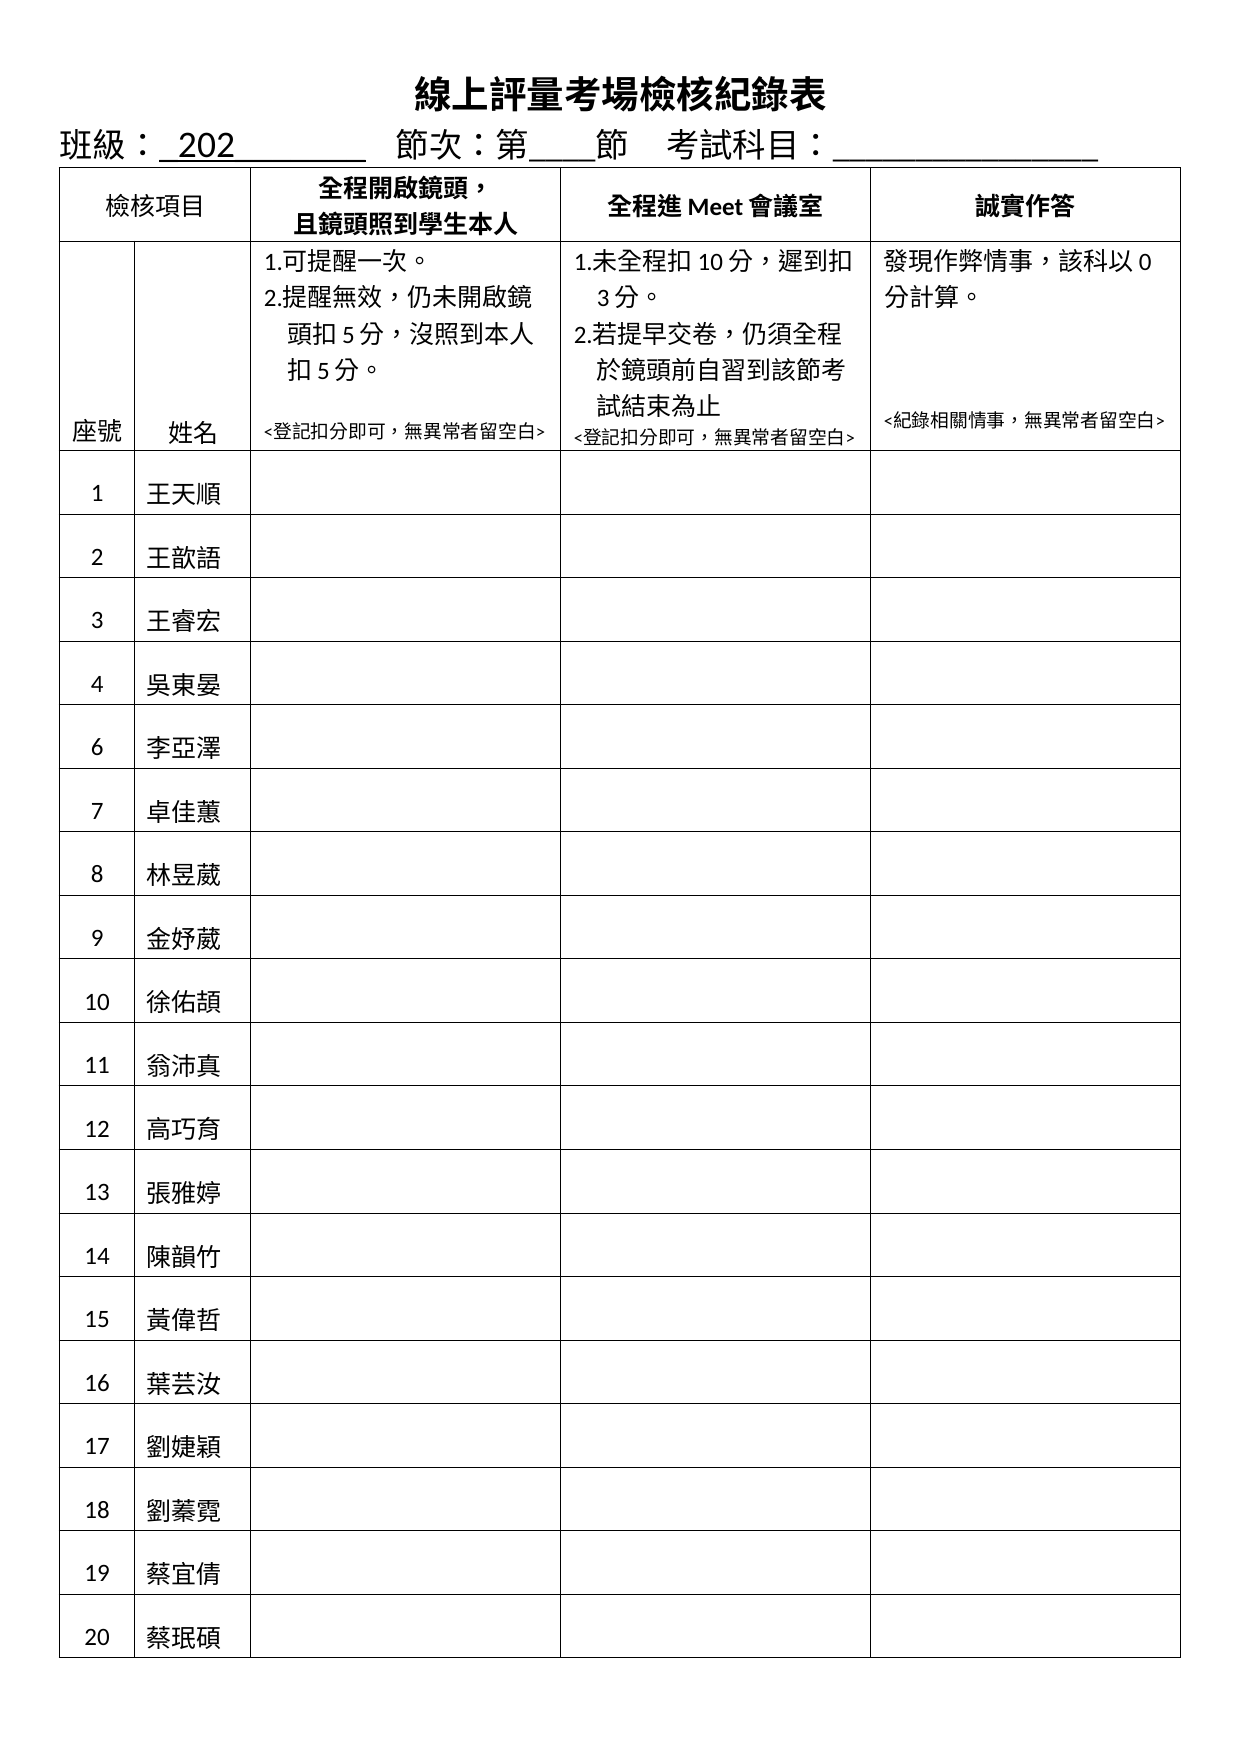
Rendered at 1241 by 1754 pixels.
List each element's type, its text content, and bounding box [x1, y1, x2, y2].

table_cell 17 [60, 1404, 134, 1467]
table_cell [251, 896, 560, 958]
table_cell [561, 515, 870, 577]
table_cell [251, 451, 560, 513]
table_cell [251, 959, 560, 1022]
table_cell [251, 1277, 560, 1339]
table_cell 8 [60, 832, 134, 895]
table_cell [871, 1595, 1180, 1657]
table_cell [251, 1531, 560, 1594]
table_cell [561, 1277, 870, 1339]
table_cell 王睿宏 [135, 578, 250, 641]
table_cell 卓佳蕙 [135, 769, 250, 831]
table_cell [871, 1086, 1180, 1149]
table_cell [871, 896, 1180, 958]
table_cell 黃偉哲 [135, 1277, 250, 1339]
text 線上評量考場檢核紀錄表 [59, 64, 1181, 119]
table_cell 12 [60, 1086, 134, 1149]
table_cell [871, 959, 1180, 1022]
table_cell 林昱葳 [135, 832, 250, 895]
table_cell [251, 578, 560, 641]
table_cell [561, 451, 870, 513]
table_cell [251, 1150, 560, 1212]
table_cell [561, 1341, 870, 1403]
table_cell [871, 1023, 1180, 1085]
table_cell 18 [60, 1468, 134, 1530]
table_cell 劉婕穎 [135, 1404, 250, 1467]
table_cell 葉芸汝 [135, 1341, 250, 1403]
table_header 全程開啟鏡頭， 且鏡頭照到學生本人 [251, 168, 560, 241]
table_cell [871, 832, 1180, 895]
table_cell [561, 1214, 870, 1276]
table_cell 13 [60, 1150, 134, 1212]
table_cell 陳韻竹 [135, 1214, 250, 1276]
table_cell 蔡珉碩 [135, 1595, 250, 1657]
table_cell 李亞澤 [135, 705, 250, 768]
table_cell [561, 578, 870, 641]
table_header 誠實作答 [871, 168, 1180, 241]
table_cell [561, 1023, 870, 1085]
table_cell 15 [60, 1277, 134, 1339]
table_cell 張雅婷 [135, 1150, 250, 1212]
table_cell [871, 1404, 1180, 1467]
table_cell [561, 1468, 870, 1530]
table_cell [561, 832, 870, 895]
table_cell [251, 1468, 560, 1530]
table_cell [251, 1214, 560, 1276]
table_cell 1.可提醒一次。 2.提醒無效，仍未開啟鏡頭扣5分，沒照到本人扣5分。 <登記扣分即可，無異常者留空白> [251, 242, 560, 450]
table_cell [251, 1595, 560, 1657]
table_cell 金妤葳 [135, 896, 250, 958]
table_cell 1.未全程扣10分，遲到扣3分。 2.若提早交卷，仍須全程於鏡頭前自習到該節考試結束為止 <登記扣分即可，無異常者留空白> [561, 242, 870, 450]
table_cell 9 [60, 896, 134, 958]
table_cell [561, 1404, 870, 1467]
table_cell [251, 515, 560, 577]
text 班級：_202_______ 節次：第____節 考試科目：________________ [59, 119, 1181, 167]
table_cell 3 [60, 578, 134, 641]
table_cell [561, 1086, 870, 1149]
table_cell [561, 1531, 870, 1594]
table_cell [561, 959, 870, 1022]
table_cell 7 [60, 769, 134, 831]
table_cell [871, 1277, 1180, 1339]
table_cell [871, 1468, 1180, 1530]
table_cell [561, 896, 870, 958]
table_cell 19 [60, 1531, 134, 1594]
table_cell [561, 705, 870, 768]
table_cell [251, 1404, 560, 1467]
table_cell 20 [60, 1595, 134, 1657]
table_cell [871, 451, 1180, 513]
table_cell [871, 1531, 1180, 1594]
table_cell 劉蓁霓 [135, 1468, 250, 1530]
table_cell [561, 1150, 870, 1212]
table_cell [871, 1341, 1180, 1403]
table_cell 1 [60, 451, 134, 513]
table_header 全程進Meet會議室 [561, 168, 870, 241]
table_cell [871, 1150, 1180, 1212]
table_cell [871, 642, 1180, 704]
table_cell 吳東晏 [135, 642, 250, 704]
table_cell [871, 578, 1180, 641]
table_cell 4 [60, 642, 134, 704]
table_cell 王天順 [135, 451, 250, 513]
table_cell 2 [60, 515, 134, 577]
table_header 檢核項目 [60, 168, 250, 241]
table_cell 10 [60, 959, 134, 1022]
table_cell 王歆語 [135, 515, 250, 577]
table_cell [871, 515, 1180, 577]
table_cell 11 [60, 1023, 134, 1085]
table_cell [561, 642, 870, 704]
table_cell [251, 832, 560, 895]
table_cell [871, 1214, 1180, 1276]
table_cell 翁沛真 [135, 1023, 250, 1085]
table_cell 姓名 [135, 242, 250, 450]
table_cell 16 [60, 1341, 134, 1403]
table_cell [251, 769, 560, 831]
table_cell 高巧育 [135, 1086, 250, 1149]
table_cell [251, 642, 560, 704]
table_cell [251, 705, 560, 768]
table_cell [871, 705, 1180, 768]
table_cell [871, 769, 1180, 831]
table_cell [251, 1023, 560, 1085]
table_cell 座號 [60, 242, 134, 450]
table_cell 6 [60, 705, 134, 768]
table_cell [251, 1341, 560, 1403]
table_cell 蔡宜倩 [135, 1531, 250, 1594]
table_cell 14 [60, 1214, 134, 1276]
table_cell [251, 1086, 560, 1149]
table_cell 發現作弊情事，該科以0分計算。 <紀錄相關情事，無異常者留空白> [871, 242, 1180, 450]
table_cell [561, 769, 870, 831]
table_cell [561, 1595, 870, 1657]
table_cell 徐佑頡 [135, 959, 250, 1022]
